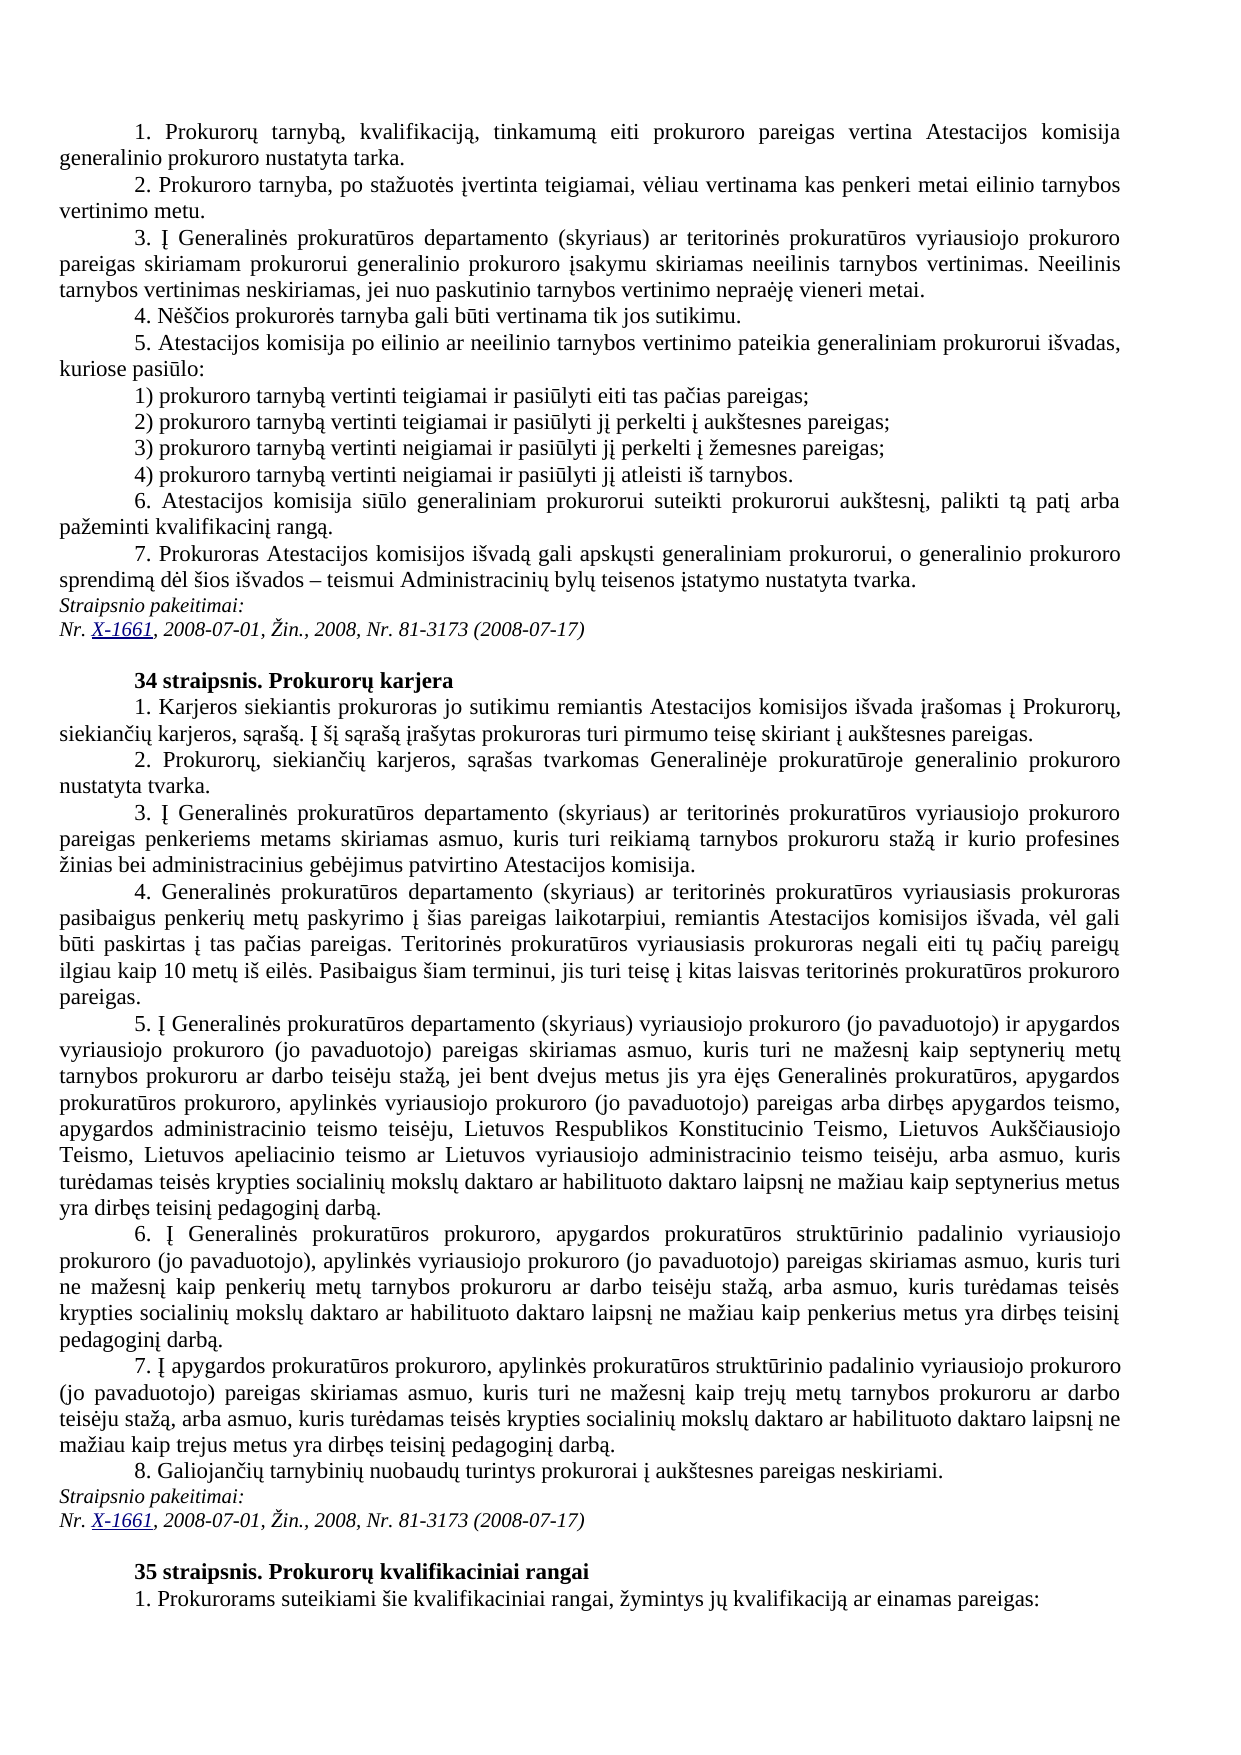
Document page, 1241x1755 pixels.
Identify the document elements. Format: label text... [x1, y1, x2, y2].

text 7. Į apygardos prokuratūros prokuroro, apylinkės prokuratūros struktūrinio padalinio vyriausiojo prokuroro (jo pavaduotojo) pareigas skiriamas asmuo, kuris turi ne mažesnį kaip trejų metų tarnybos prokuroru ar darbo teisėju stažą, arba asmuo, kuris turėdamas teisės krypties socialinių mokslų daktaro ar habilituoto daktaro laipsnį ne mažiau kaip trejus metus yra dirbęs teisinį pedagoginį darbą. [59, 1352, 1122, 1458]
text 3. Į Generalinės prokuratūros departamento (skyriaus) ar teritorinės prokuratūros vyriausiojo prokuroro pareigas skiriamam prokurorui generalinio prokuroro įsakymu skiriamas neeilinis tarnybos vertinimas. Neeilinis tarnybos vertinimas neskiriamas, jei nuo paskutinio tarnybos vertinimo nepraėję vieneri metai. [59, 223, 1122, 303]
text 8. Galiojančių tarnybinių nuobaudų turintys prokurorai į aukštesnes pareigas neskiriami. [59, 1458, 1122, 1484]
text 2) prokuroro tarnybą vertinti teigiamai ir pasiūlyti jį perkelti į aukštesnes pareigas; [59, 408, 1122, 434]
text 34 straipsnis. Prokurorų karjera [59, 667, 1122, 693]
text 6. Atestacijos komisija siūlo generaliniam prokurorui suteikti prokurorui aukštesnį, palikti tą patį arba pažeminti kvalifikacinį rangą. [59, 487, 1122, 540]
text 1. Prokurorams suteikiami šie kvalifikaciniai rangai, žymintys jų kvalifikaciją ar einamas pareigas: [59, 1585, 1122, 1611]
text 2. Prokuroro tarnyba, po stažuotės įvertinta teigiamai, vėliau vertinama kas penkeri metai eilinio tarnybos vertinimo metu. [59, 171, 1122, 223]
text Straipsnio pakeitimai: [59, 592, 1122, 617]
text 4. Generalinės prokuratūros departamento (skyriaus) ar teritorinės prokuratūros vyriausiasis prokuroras pasibaigus penkerių metų paskyrimo į šias pareigas laikotarpiui, remiantis Atestacijos komisijos išvada, vėl gali būti paskirtas į tas pačias pareigas. Teritorinės prokuratūros vyriausiasis prokuroras negali eiti tų pačių pareigų ilgiau kaip 10 metų iš eilės. Pasibaigus šiam terminui, jis turi teisę į kitas laisvas teritorinės prokuratūros prokuroro pareigas. [59, 878, 1122, 1009]
text 5. Atestacijos komisija po eilinio ar neeilinio tarnybos vertinimo pateikia generaliniam prokurorui išvadas, kuriose pasiūlo: [59, 329, 1122, 382]
text 5. Į Generalinės prokuratūros departamento (skyriaus) vyriausiojo prokuroro (jo pavaduotojo) ir apygardos vyriausiojo prokuroro (jo pavaduotojo) pareigas skiriamas asmuo, kuris turi ne mažesnį kaip septynerių metų tarnybos prokuroru ar darbo teisėju stažą, jei bent dvejus metus jis yra ėjęs Generalinės prokuratūros, apygardos prokuratūros prokuroro, apylinkės vyriausiojo prokuroro (jo pavaduotojo) pareigas arba dirbęs apygardos teismo, apygardos administracinio teismo teisėju, Lietuvos Respublikos Konstitucinio Teismo, Lietuvos Aukščiausiojo Teismo, Lietuvos apeliacinio teismo ar Lietuvos vyriausiojo administracinio teismo teisėju, arba asmuo, kuris turėdamas teisės krypties socialinių mokslų daktaro ar habilituoto daktaro laipsnį ne mažiau kaip septynerius metus yra dirbęs teisinį pedagoginį darbą. [59, 1009, 1122, 1220]
text 4) prokuroro tarnybą vertinti neigiamai ir pasiūlyti jį atleisti iš tarnybos. [59, 461, 1122, 487]
text 7. Prokuroras Atestacijos komisijos išvadą gali apskųsti generaliniam prokurorui, o generalinio prokuroro sprendimą dėl šios išvados – teismui Administracinių bylų teisenos įstatymo nustatyta tvarka. [59, 540, 1122, 592]
text Nr. X-1661, 2008-07-01, Žin., 2008, Nr. 81-3173 (2008-07-17) [59, 1508, 1122, 1532]
text 1. Prokurorų tarnybą, kvalifikaciją, tinkamumą eiti prokuroro pareigas vertina Atestacijos komisija generalinio prokuroro nustatyta tarka. [59, 118, 1122, 171]
text 35 straipsnis. Prokurorų kvalifikaciniai rangai [59, 1558, 1122, 1585]
text 3. Į Generalinės prokuratūros departamento (skyriaus) ar teritorinės prokuratūros vyriausiojo prokuroro pareigas penkeriems metams skiriamas asmuo, kuris turi reikiamą tarnybos prokuroru stažą ir kurio profesines žinias bei administracinius gebėjimus patvirtino Atestacijos komisija. [59, 799, 1122, 878]
text 2. Prokurorų, siekiančių karjeros, sąrašas tvarkomas Generalinėje prokuratūroje generalinio prokuroro nustatyta tvarka. [59, 746, 1122, 799]
text 1. Karjeros siekiantis prokuroras jo sutikimu remiantis Atestacijos komisijos išvada įrašomas į Prokurorų, siekiančių karjeros, sąrašą. Į šį sąrašą įrašytas prokuroras turi pirmumo teisę skiriant į aukštesnes pareigas. [59, 693, 1122, 746]
text Nr. X-1661, 2008-07-01, Žin., 2008, Nr. 81-3173 (2008-07-17) [59, 617, 1122, 641]
text 3) prokuroro tarnybą vertinti neigiamai ir pasiūlyti jį perkelti į žemesnes pareigas; [59, 434, 1122, 461]
text 4. Nėščios prokurorės tarnyba gali būti vertinama tik jos sutikimu. [59, 303, 1122, 329]
text 6. Į Generalinės prokuratūros prokuroro, apygardos prokuratūros struktūrinio padalinio vyriausiojo prokuroro (jo pavaduotojo), apylinkės vyriausiojo prokuroro (jo pavaduotojo) pareigas skiriamas asmuo, kuris turi ne mažesnį kaip penkerių metų tarnybos prokuroru ar darbo teisėju stažą, arba asmuo, kuris turėdamas teisės krypties socialinių mokslų daktaro ar habilituoto daktaro laipsnį ne mažiau kaip penkerius metus yra dirbęs teisinį pedagoginį darbą. [59, 1220, 1122, 1352]
text 1) prokuroro tarnybą vertinti teigiamai ir pasiūlyti eiti tas pačias pareigas; [59, 382, 1122, 408]
text Straipsnio pakeitimai: [59, 1484, 1122, 1508]
